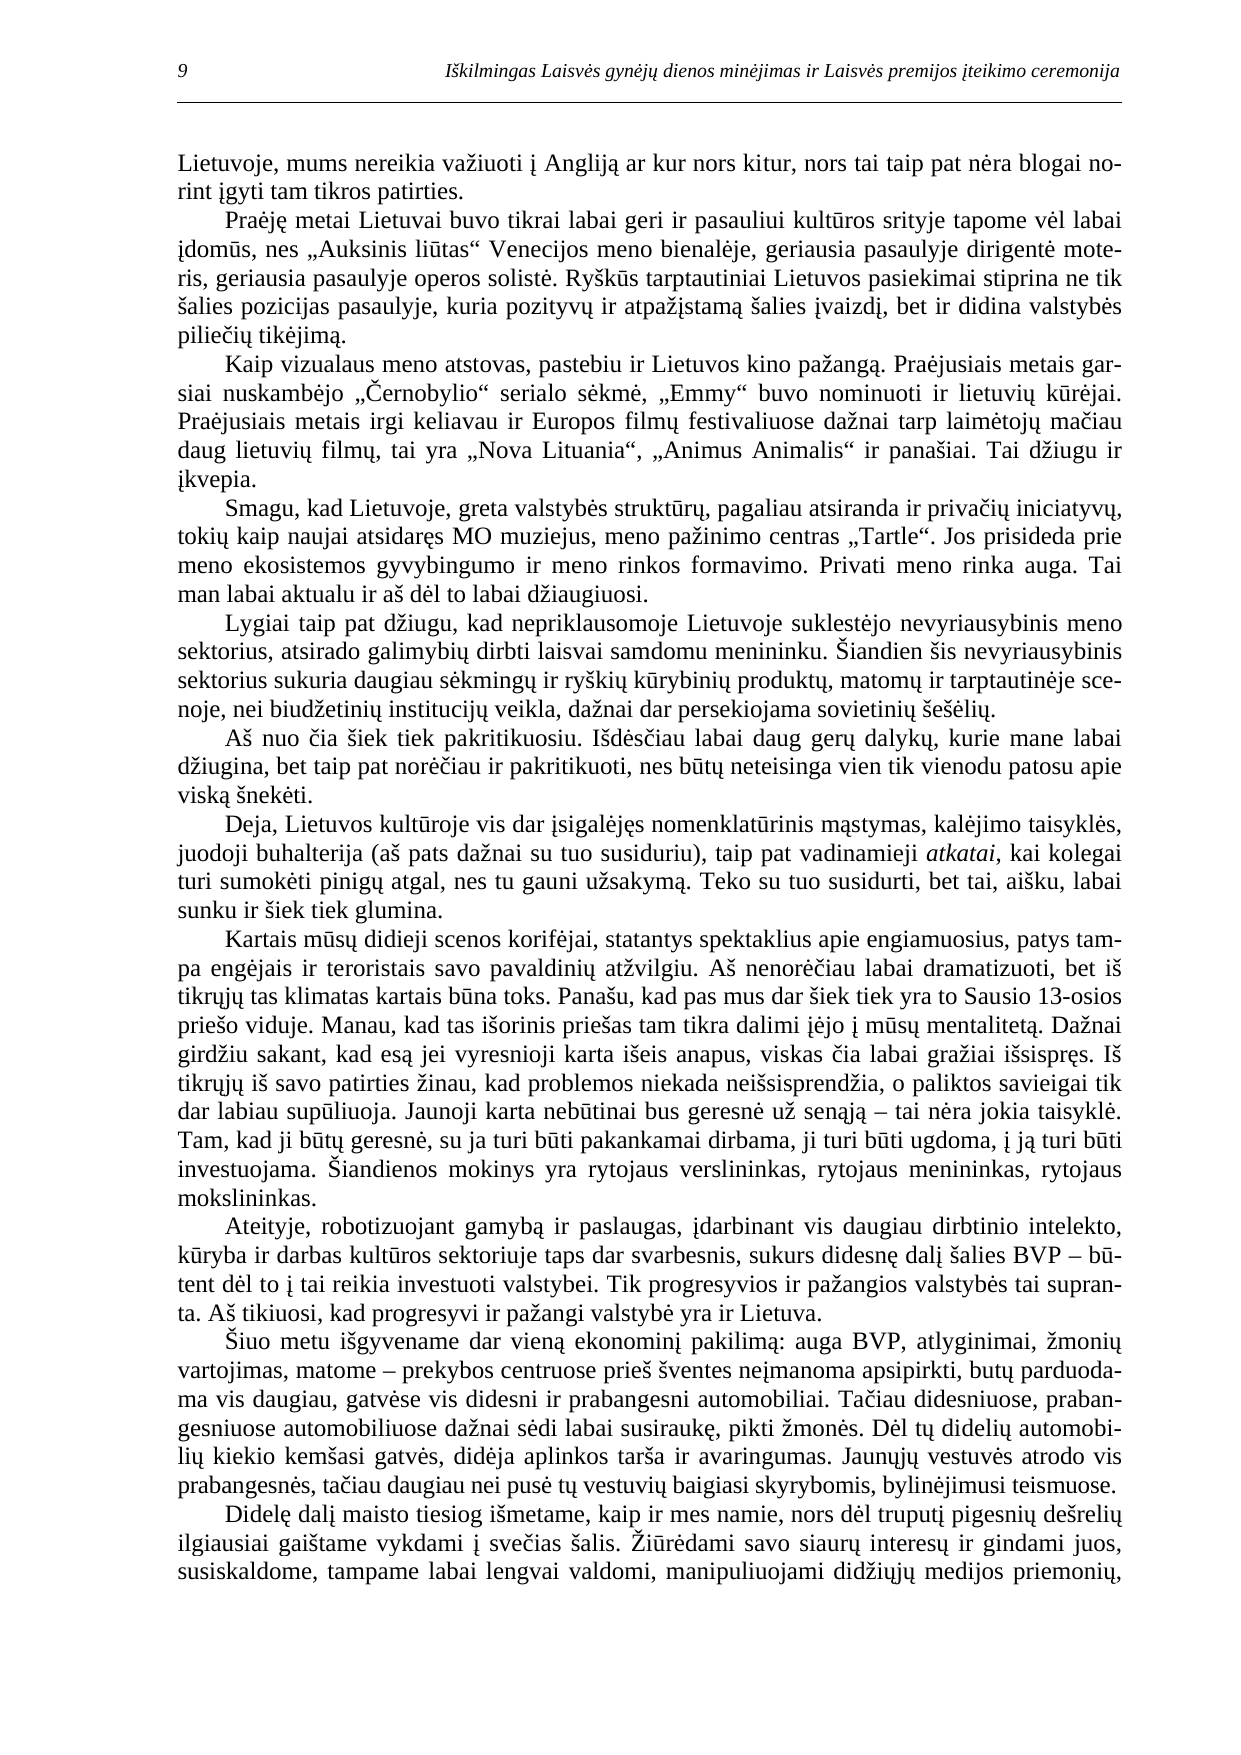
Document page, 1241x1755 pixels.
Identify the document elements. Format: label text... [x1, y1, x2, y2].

text Kaip vi­zu­a­laus me­no at­sto­vas, pa­ste­biu ir Lie­tu­vos ki­no pa­žan­gą. Pra­ėju­siais me­tais gar­siai nu­skam­bė­jo „Čer­no­by­lio“ se­ria­lo sėk­mė, „Em­my“ bu­vo no­mi­nuo­ti ir lie­tu­vių kū­rė­jai. Pra­ėju­siais me­tais ir­gi ke­lia­vau ir Eu­ro­pos fil­mų fes­ti­va­liuo­se daž­nai tarp lai­mė­to­jų ma­čiau daug lie­tu­vių fil­mų, tai yra „No­va Li­tu­a­nia“, „Ani­mus Ani­ma­lis“ ir pa­na­šiai. Tai džiu­gu ir įkve­pia. [177, 349, 1122, 493]
text Di­de­lę da­lį mais­to tie­siog iš­me­ta­me, kaip ir mes na­mie, nors dėl tru­pu­tį pi­ges­nių deš­re­lių il­giau­siai gaiš­ta­me vyk­da­mi į sve­čias ša­lis. Žiū­rė­da­mi sa­vo siau­rų in­te­re­sų ir gin­da­mi juos, su­si­skal­do­me, tam­pa­me la­bai leng­vai val­do­mi, ma­ni­pu­liuo­ja­mi di­džių­jų me­di­jos prie­mo­nių, [177, 1499, 1122, 1585]
text Aš nuo čia šiek tiek pa­kri­ti­kuo­siu. Iš­dės­čiau la­bai daug ge­rų da­ly­kų, ku­rie ma­ne la­bai džiu­gi­na, bet taip pat no­rė­čiau ir pa­kri­ti­kuo­ti, nes bū­tų ne­tei­sin­ga vien tik vie­no­du pa­to­su apie vis­ką šne­kė­ti. [177, 723, 1122, 809]
text Šiuo me­tu iš­gy­ve­na­me dar vie­ną eko­no­mi­nį pa­ki­li­mą: au­ga BVP, at­ly­gi­ni­mai, žmo­nių var­to­ji­mas, ma­to­me – pre­ky­bos cen­truo­se prieš šven­tes ne­įma­no­ma ap­si­pirk­ti, bu­tų par­duo­da­ma vis dau­giau, gat­vė­se vis di­des­ni ir pra­ban­ges­ni au­to­mo­bi­liai. Ta­čiau di­des­niuo­se, pra­ban­ges­niuo­se au­to­mo­bi­liuo­se daž­nai sė­di la­bai su­si­rau­kę, pik­ti žmo­nės. Dėl tų di­de­lių au­to­mo­bi­lių kie­kio kem­ša­si gat­vės, di­dė­ja ap­lin­kos tar­ša ir ava­rin­gu­mas. Jau­nų­jų ves­tu­vės at­ro­do vis pra­ban­ges­nės, ta­čiau dau­giau nei pu­sė tų ves­tu­vių bai­gia­si sky­ry­bo­mis, by­li­nė­ji­mu­si teis­muo­se. [177, 1326, 1122, 1499]
text Pra­ėję me­tai Lie­tu­vai bu­vo tik­rai la­bai ge­ri ir pa­sau­liui kul­tū­ros sri­ty­je ta­po­me vėl la­bai įdo­mūs, nes „Auk­si­nis liū­tas“ Ve­ne­ci­jos me­no bie­na­lė­je, ge­riau­sia pa­sau­ly­je di­ri­gen­tė mo­te­ris, ge­riau­sia pa­sau­ly­je ope­ros so­lis­tė. Ryš­kūs tarp­tau­ti­niai Lie­tu­vos pa­sie­ki­mai stip­ri­na ne tik ša­lies po­zi­ci­jas pa­sau­ly­je, ku­ria po­zi­ty­vų ir at­pa­žįs­ta­mą ša­lies įvaiz­dį, bet ir di­di­na vals­ty­bės pi­lie­čių ti­kė­ji­mą. [177, 205, 1122, 349]
text Ly­giai taip pat džiu­gu, kad ne­pri­klau­so­mo­je Lie­tu­vo­je su­kles­tė­jo ne­vy­riau­sy­bi­nis me­no sek­to­rius, at­si­ra­do ga­li­my­bių dirb­ti lais­vai sam­do­mu me­ni­nin­ku. Šian­dien šis ne­vy­riau­sy­bi­nis sek­to­rius su­ku­ria dau­giau sėk­min­gų ir ryš­kių kū­ry­bi­nių pro­duk­tų, ma­to­mų ir tarp­tau­ti­nė­je sce­no­je, nei biu­dže­ti­nių ins­ti­tu­ci­jų veik­la, daž­nai dar per­se­kio­ja­ma so­vie­ti­nių še­šė­lių. [177, 608, 1122, 723]
text Lie­tu­vo­je, mums ne­rei­kia va­žiuo­ti į An­gli­ją ar kur nors ki­tur, nors tai taip pat nė­ra blo­gai no­rint įgy­ti tam tik­ros pa­tir­ties. [177, 148, 1122, 205]
text Kar­tais mū­sų di­die­ji sce­nos ko­ri­fė­jai, sta­tan­tys spek­tak­lius apie en­gia­muo­sius, pa­tys tam­pa en­gė­jais ir te­ro­ris­tais sa­vo pa­val­di­nių at­žvil­giu. Aš ne­no­rė­čiau la­bai dra­ma­ti­zuo­ti, bet iš tik­rų­jų tas kli­ma­tas kar­tais bū­na toks. Pa­na­šu, kad pas mus dar šiek tiek yra to Sau­sio 13-osios prie­šo vi­du­je. Ma­nau, kad tas iš­ori­nis prie­šas tam tik­ra da­li­mi įė­jo į mū­sų men­ta­li­te­tą. Daž­nai gir­džiu sa­kant, kad esą jei vy­res­nio­ji kar­ta iš­eis ana­pus, vis­kas čia la­bai gra­žiai iš­si­spręs. Iš tik­rų­jų iš sa­vo pa­tir­ties ži­nau, kad pro­ble­mos nie­ka­da neiš­si­spren­džia, o pa­lik­tos sa­vie­i­gai tik dar la­biau su­pū­liuo­ja. Jau­no­ji kar­ta ne­bū­ti­nai bus ge­res­nė už se­ną­ją – tai nė­ra jo­kia tai­syk­lė. Tam, kad ji bū­tų ge­res­nė, su ja tu­ri bū­ti pa­kan­ka­mai dir­ba­ma, ji tu­ri bū­ti ug­do­ma, į ją tu­ri bū­ti in­ves­tuo­ja­ma. Šian­die­nos mo­ki­nys yra ry­to­jaus ver­sli­nin­kas, ry­to­jaus me­ni­nin­kas, ry­to­jaus moks­li­nin­kas. [177, 924, 1122, 1211]
text At­ei­ty­je, ro­bo­ti­zuo­jant ga­my­bą ir pa­slau­gas, įdar­bi­nant vis dau­giau dirb­ti­nio in­te­lek­to, kū­ry­ba ir dar­bas kul­tū­ros sek­to­riu­je taps dar svar­bes­nis, su­kurs di­des­nę da­lį ša­lies BVP – bū­tent dėl to į tai rei­kia in­ves­tuo­ti vals­ty­bei. Tik pro­gre­sy­vios ir pa­žan­gios vals­ty­bės tai su­pran­ta. Aš ti­kiuo­si, kad pro­gre­sy­vi ir pa­žan­gi vals­ty­bė yra ir Lie­tu­va. [177, 1211, 1122, 1326]
text Sma­gu, kad Lie­tu­vo­je, gre­ta vals­ty­bės struk­tū­rų, pa­ga­liau at­si­ran­da ir pri­va­čių ini­cia­ty­vų, to­kių kaip nau­jai at­si­da­ręs MO mu­zie­jus, me­no pa­ži­ni­mo cen­tras „Tart­le“. Jos pri­si­de­da prie me­no eko­sis­te­mos gy­vy­bin­gu­mo ir me­no rin­kos for­ma­vi­mo. Pri­va­ti me­no rin­ka au­ga. Tai man la­bai ak­tu­a­lu ir aš dėl to la­bai džiau­giuo­si. [177, 493, 1122, 608]
text De­ja, Lie­tu­vos kul­tū­ro­je vis dar įsi­ga­lė­jęs no­men­kla­tū­ri­nis mąs­ty­mas, ka­lė­ji­mo tai­syk­lės, juo­do­ji bu­hal­te­ri­ja (aš pats daž­nai su tuo su­si­du­riu), taip pat va­di­na­mie­ji at­ka­tai, kai ko­le­gai tu­ri su­mo­kė­ti pi­ni­gų at­gal, nes tu gau­ni už­sa­ky­mą. Te­ko su tuo su­si­dur­ti, bet tai, aiš­ku, la­bai sun­ku ir šiek tiek glu­mi­na. [177, 809, 1122, 924]
